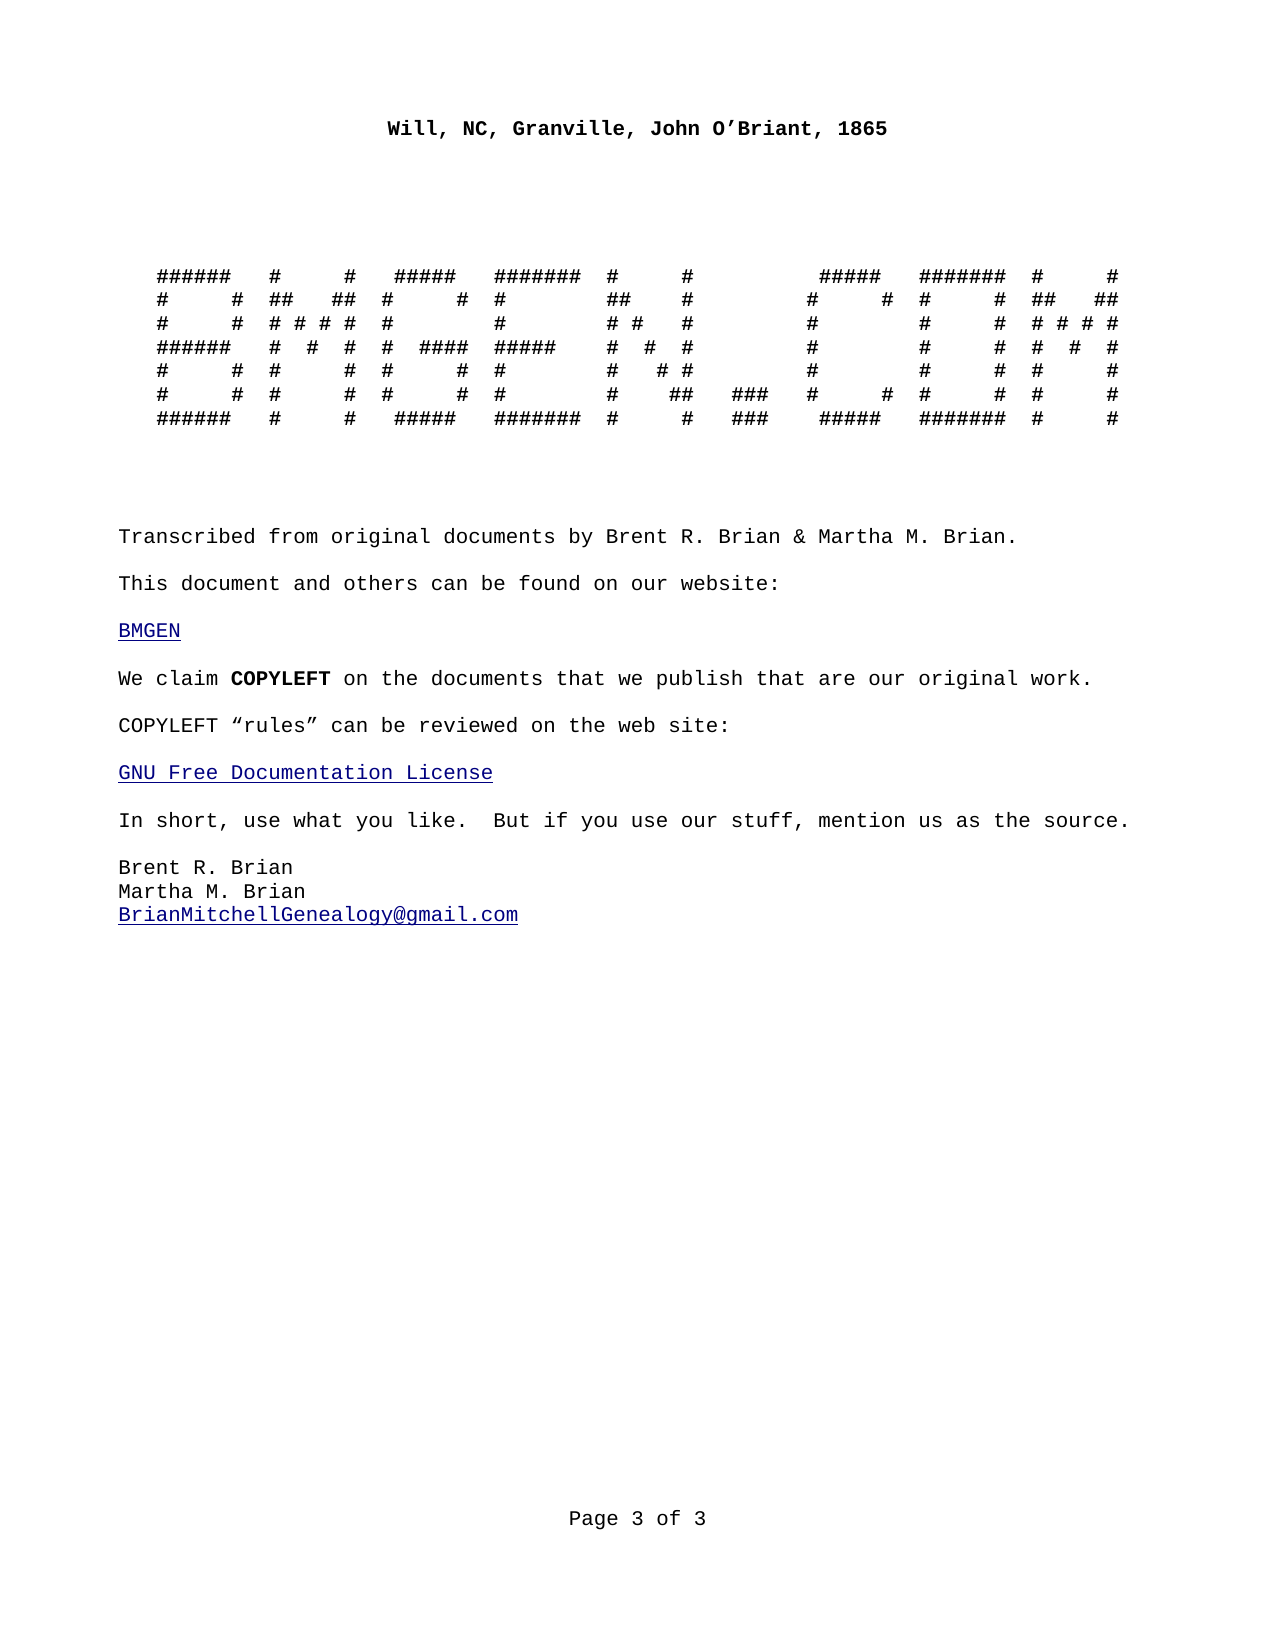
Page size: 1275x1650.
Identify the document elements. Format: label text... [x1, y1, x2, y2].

text ###### # # # # #### ##### # # # # # # # # # [118, 337, 1157, 360]
text ###### # # ##### ####### # # ##### ####### # # [118, 266, 1157, 289]
text Martha M. Brian [118, 881, 1157, 904]
text BrianMitchellGenealogy@gmail.com [118, 904, 1157, 928]
text # # ## ## # # # ## # # # # # ## ## [118, 289, 1157, 313]
text BMGEN [118, 621, 1157, 644]
text # # # # # # # # # # # # # # # [118, 360, 1157, 384]
text # # # # # # # # # # # # # # # # # # [118, 313, 1157, 337]
text # # # # # # # # ## ### # # # # # # [118, 384, 1157, 408]
text COPYLEFT “rules” can be reviewed on the web site: [118, 715, 1157, 739]
text ###### # # ##### ####### # # ### ##### ####### # # [118, 408, 1157, 431]
text In short, use what you like. But if you use our stuff, mention us as the source. [118, 810, 1157, 833]
text GNU Free Documentation License [118, 762, 1157, 786]
text This document and others can be found on our website: [118, 573, 1157, 597]
text Brent R. Brian [118, 857, 1157, 881]
text We claim COPYLEFT on the documents that we publish that are our original work. [118, 668, 1157, 691]
text Transcribed from original documents by Brent R. Brian & Martha M. Brian. [118, 526, 1157, 549]
